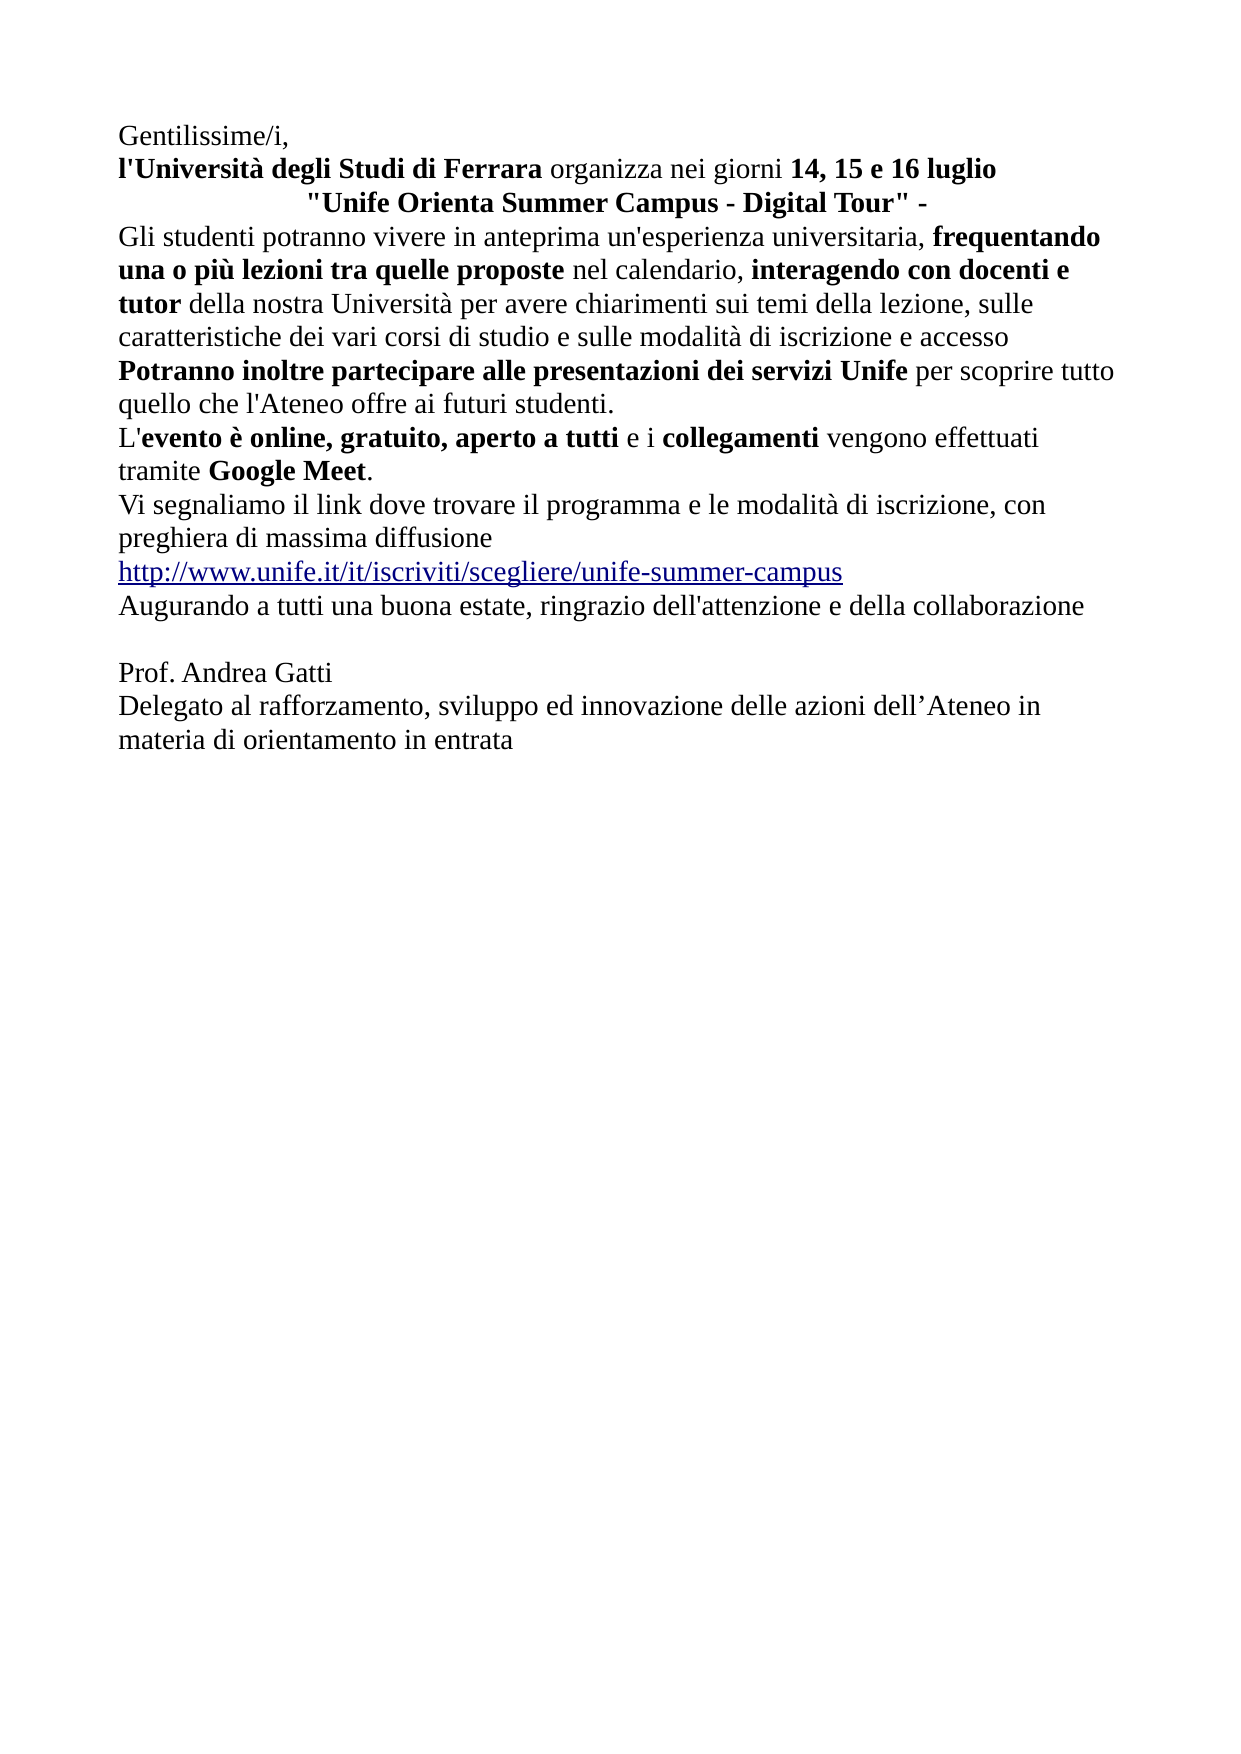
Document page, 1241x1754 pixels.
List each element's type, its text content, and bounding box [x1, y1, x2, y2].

text http://www.unife.it/it/iscriviti/scegliere/unife-summer-campus [118, 554, 1122, 588]
text Potranno inoltre partecipare alle presentazioni dei servizi Unife per scoprire tutto quello che l'Ateneo offre ai futuri studenti. [118, 353, 1122, 420]
text l'Università degli Studi di Ferrara organizza nei giorni 14, 15 e 16 luglio [118, 152, 1122, 185]
text L'evento è online, gratuito, aperto a tutti e i collegamenti vengono effettuati tramite Google Meet. [118, 420, 1122, 487]
text Gli studenti potranno vivere in anteprima un'esperienza universitaria, frequentando una o più lezioni tra quelle proposte nel calendario, interagendo con docenti e tutor della nostra Università per avere chiarimenti sui temi della lezione, sulle caratteristiche dei vari corsi di studio e sulle modalità di iscrizione e accesso [118, 219, 1122, 353]
text Augurando a tutti una buona estate, ringrazio dell'attenzione e della collaborazione [118, 588, 1122, 621]
text Vi segnaliamo il link dove trovare il programma e le modalità di iscrizione, con preghiera di massima diffusione [118, 487, 1122, 554]
text Gentilissime/i, [118, 118, 1122, 152]
text "Unife Orienta Summer Campus - Digital Tour" - [118, 185, 1122, 219]
text Prof. Andrea Gatti [118, 655, 1122, 688]
text Delegato al rafforzamento, sviluppo ed innovazione delle azioni dell’Ateneo in materia di orientamento in entrata [118, 688, 1122, 755]
